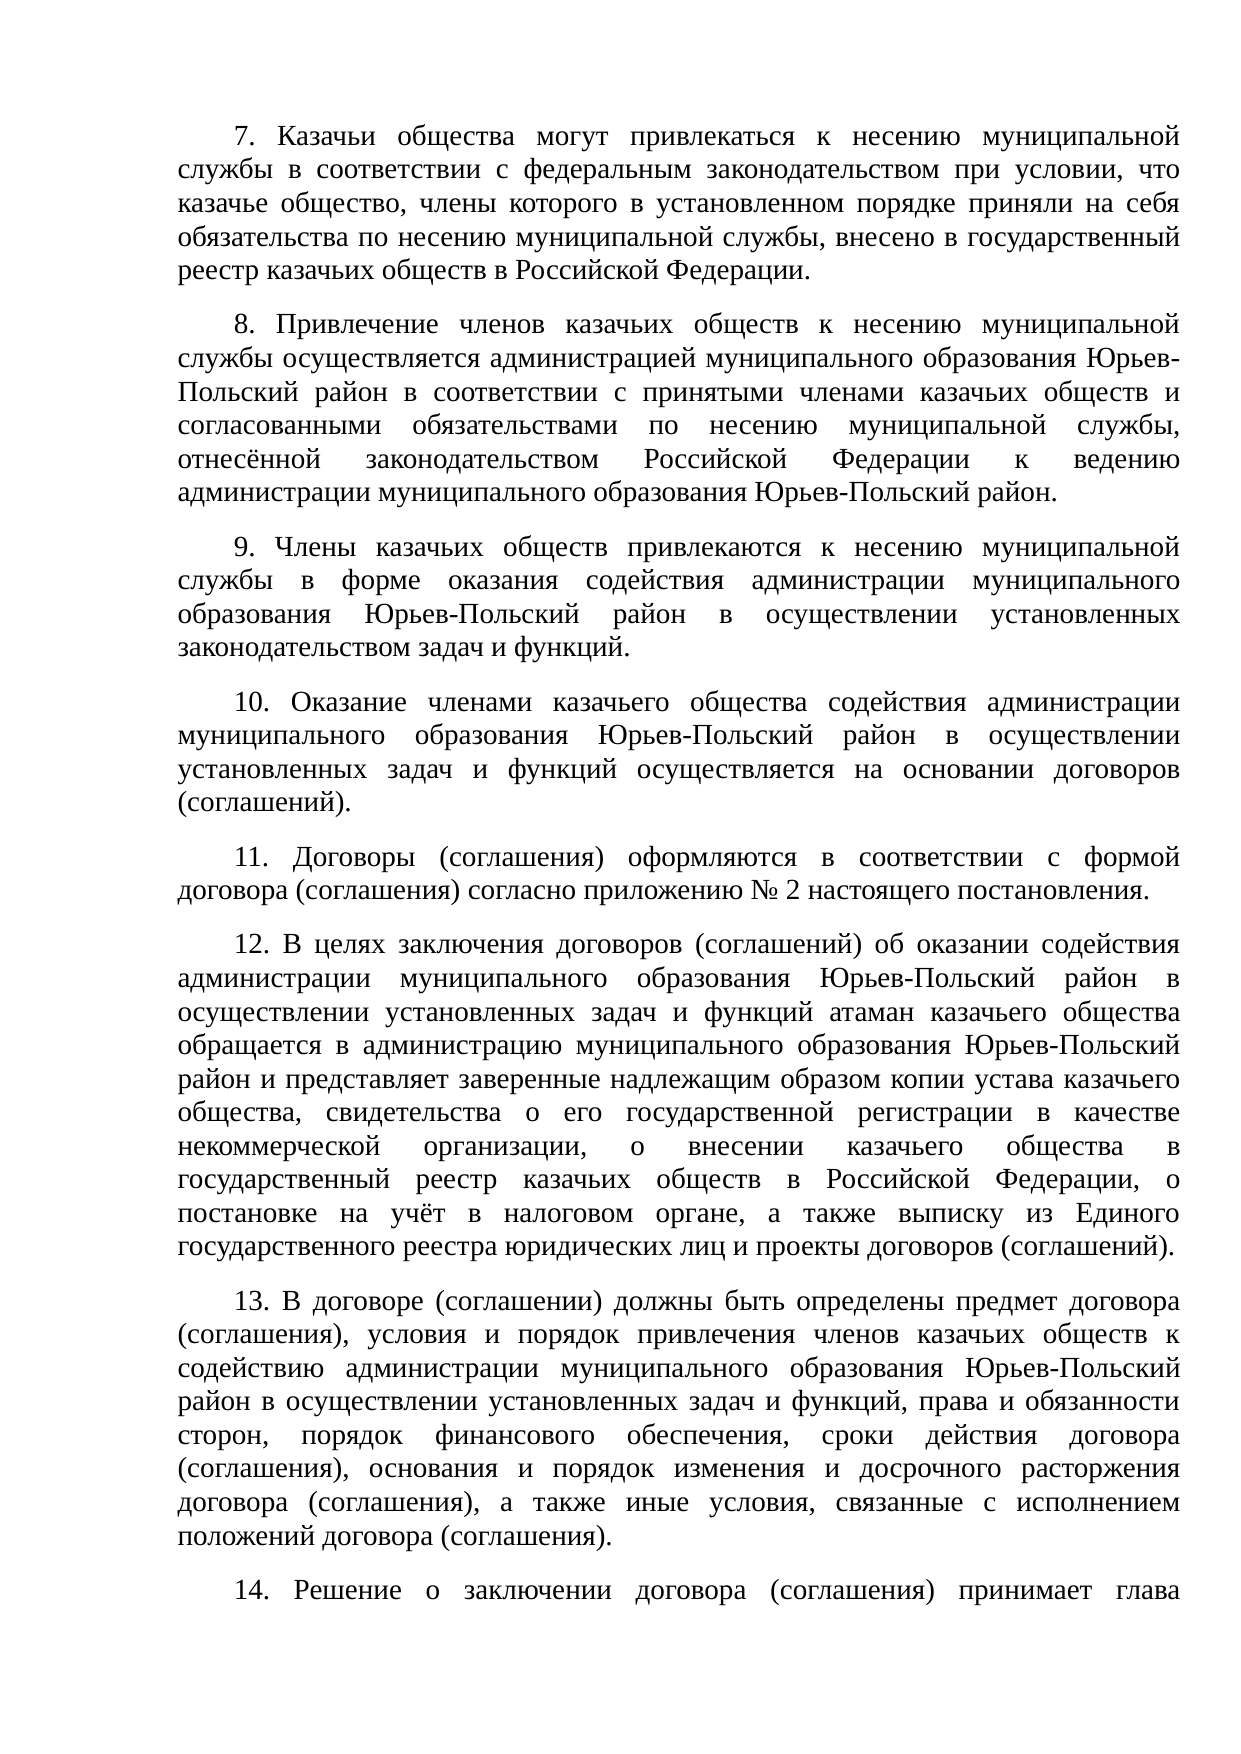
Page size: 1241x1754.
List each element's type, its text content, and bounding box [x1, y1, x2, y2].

text 9. Члены казачьих обществ привлекаются к несению муниципальной службы в форме оказания содействия администрации муниципального образования Юрьев-Польский район в осуществлении установленных законодательством задач и функций. [177, 529, 1181, 663]
text 7. Казачьи общества могут привлекаться к несению муниципальной службы в соответствии с федеральным законодательством при условии, что казачье общество, члены которого в установленном порядке приняли на себя обязательства по несению муниципальной службы, внесено в государственный реестр казачьих обществ в Российской Федерации. [177, 118, 1181, 286]
text 12. В целях заключения договоров (соглашений) об оказании содействия администрации муниципального образования Юрьев-Польский район в осуществлении установленных задач и функций атаман казачьего общества обращается в администрацию муниципального образования Юрьев-Польский район и представляет заверенные надлежащим образом копии устава казачьего общества, свидетельства о его государственной регистрации в качестве некоммерческой организации, о внесении казачьего общества в государственный реестр казачьих обществ в Российской Федерации, о постановке на учёт в налоговом органе, а также выписку из Единого государственного реестра юридических лиц и проекты договоров (соглашений). [177, 927, 1181, 1262]
text 10. Оказание членами казачьего общества содействия администрации муниципального образования Юрьев-Польский район в осуществлении установленных задач и функций осуществляется на основании договоров (соглашений). [177, 684, 1181, 818]
text 11. Договоры (соглашения) оформляются в соответствии с формой договора (соглашения) согласно приложению № 2 настоящего постановления. [177, 839, 1181, 906]
text 8. Привлечение членов казачьих обществ к несению муниципальной службы осуществляется администрацией муниципального образования Юрьев-Польский район в соответствии с принятыми членами казачьих обществ и согласованными обязательствами по несению муниципальной службы, отнесённой законодательством Российской Федерации к ведению администрации муниципального образования Юрьев-Польский район. [177, 307, 1181, 508]
text 14. Решение о заключении договора (соглашения) принимает глава [177, 1572, 1181, 1606]
text 13. В договоре (соглашении) должны быть определены предмет договора (соглашения), условия и порядок привлечения членов казачьих обществ к содействию администрации муниципального образования Юрьев-Польский район в осуществлении установленных задач и функций, права и обязанности сторон, порядок финансового обеспечения, сроки действия договора (соглашения), основания и порядок изменения и досрочного расторжения договора (соглашения), а также иные условия, связанные с исполнением положений договора (соглашения). [177, 1283, 1181, 1551]
